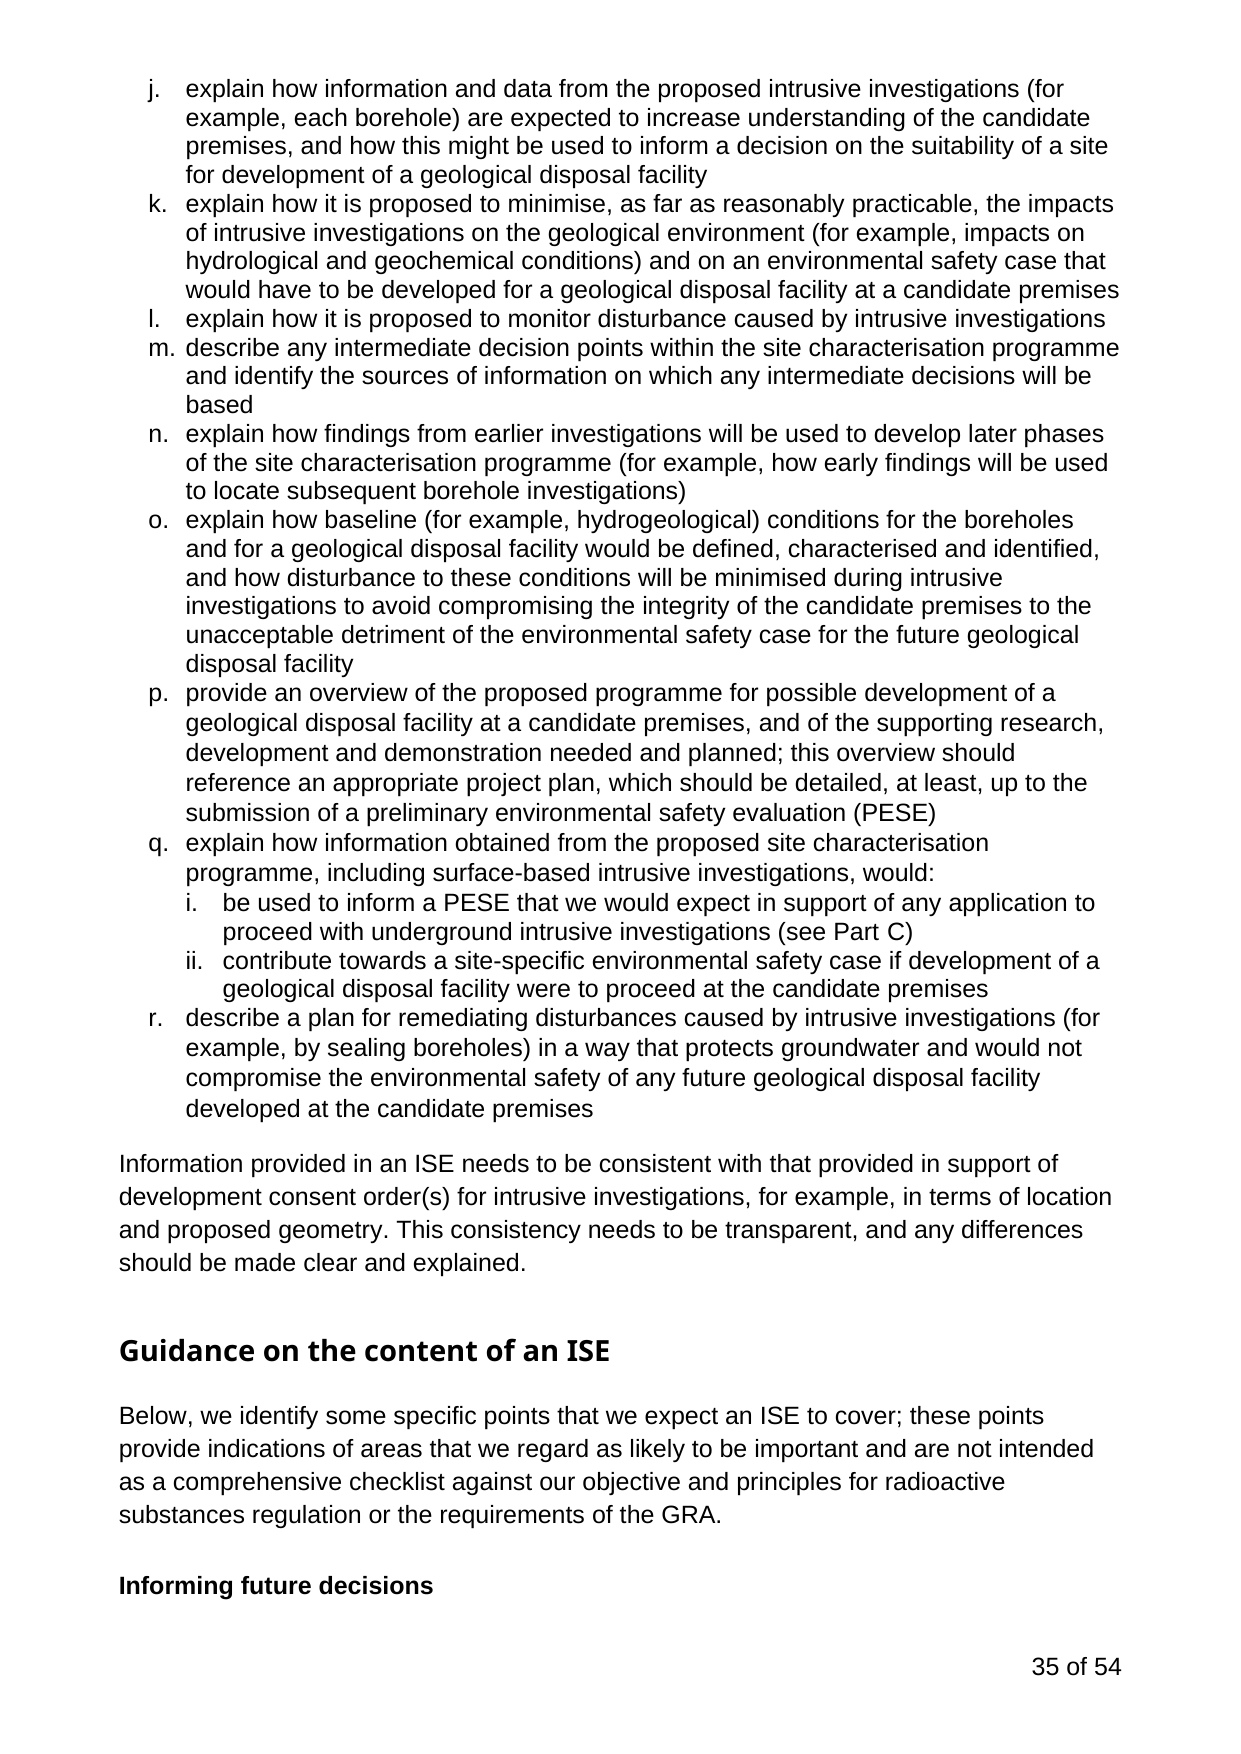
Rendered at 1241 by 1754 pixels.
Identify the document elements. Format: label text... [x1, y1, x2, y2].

text Information provided in an ISE needs to be consistent with that provided in support of development consent order(s) for intrusive investigations, for example, in terms of location and proposed geometry. This consistency needs to be transparent, and any differences should be made clear and explained. [118, 1149, 1122, 1276]
list describe a plan for remediating disturbances caused by intrusive investigations (for example, by sealing boreholes) in a way that protects groundwater and would not compromise the environmental safety of any future geological disposal facility developed at the candidate premises [148, 1003, 1122, 1122]
list explain how information obtained from the proposed site characterisation programme, including surface-based intrusive investigations, would: [148, 828, 1122, 887]
text Informing future decisions [118, 1571, 1122, 1600]
list contribute towards a site-specific environmental safety case if development of a geological disposal facility were to proceed at the candidate premises [185, 946, 1122, 1003]
list explain how baseline (for example, hydrogeological) conditions for the boreholes and for a geological disposal facility would be defined, characterised and identified, and how disturbance to these conditions will be minimised during intrusive investigations to avoid compromising the integrity of the candidate premises to the unacceptable detriment of the environmental safety case for the future geological disposal facility [148, 505, 1122, 677]
text Below, we identify some specific points that we expect an ISE to cover; these points provide indications of areas that we regard as likely to be important and are not intended as a comprehensive checklist against our objective and principles for radioactive substances regulation or the requirements of the GRA. [118, 1401, 1122, 1529]
list describe any intermediate decision points within the site characterisation programme and identify the sources of information on which any intermediate decisions will be based [148, 332, 1122, 419]
list explain how findings from earlier investigations will be used to develop later phases of the site characterisation programme (for example, how early findings will be used to locate subsequent borehole investigations) [148, 419, 1122, 505]
subtitle Guidance on the content of an ISE [118, 1331, 1122, 1370]
list explain how information and data from the proposed intrusive investigations (for example, each borehole) are expected to increase understanding of the candidate premises, and how this might be used to inform a decision on the suitability of a site for development of a geological disposal facility [148, 74, 1122, 189]
list be used to inform a PESE that we would expect in support of any application to proceed with underground intrusive investigations (see Part C) [185, 888, 1122, 946]
list explain how it is proposed to monitor disturbance caused by intrusive investigations [148, 304, 1122, 332]
list explain how it is proposed to minimise, as far as reasonably practicable, the impacts of intrusive investigations on the geological environment (for example, impacts on hydrological and geochemical conditions) and on an environmental safety case that would have to be developed for a geological disposal facility at a candidate premises [148, 189, 1122, 304]
list provide an overview of the proposed programme for possible development of a geological disposal facility at a candidate premises, and of the supporting research, development and demonstration needed and planned; this overview should reference an appropriate project plan, which should be detailed, at least, up to the submission of a preliminary environmental safety evaluation (PESE) [148, 677, 1122, 827]
